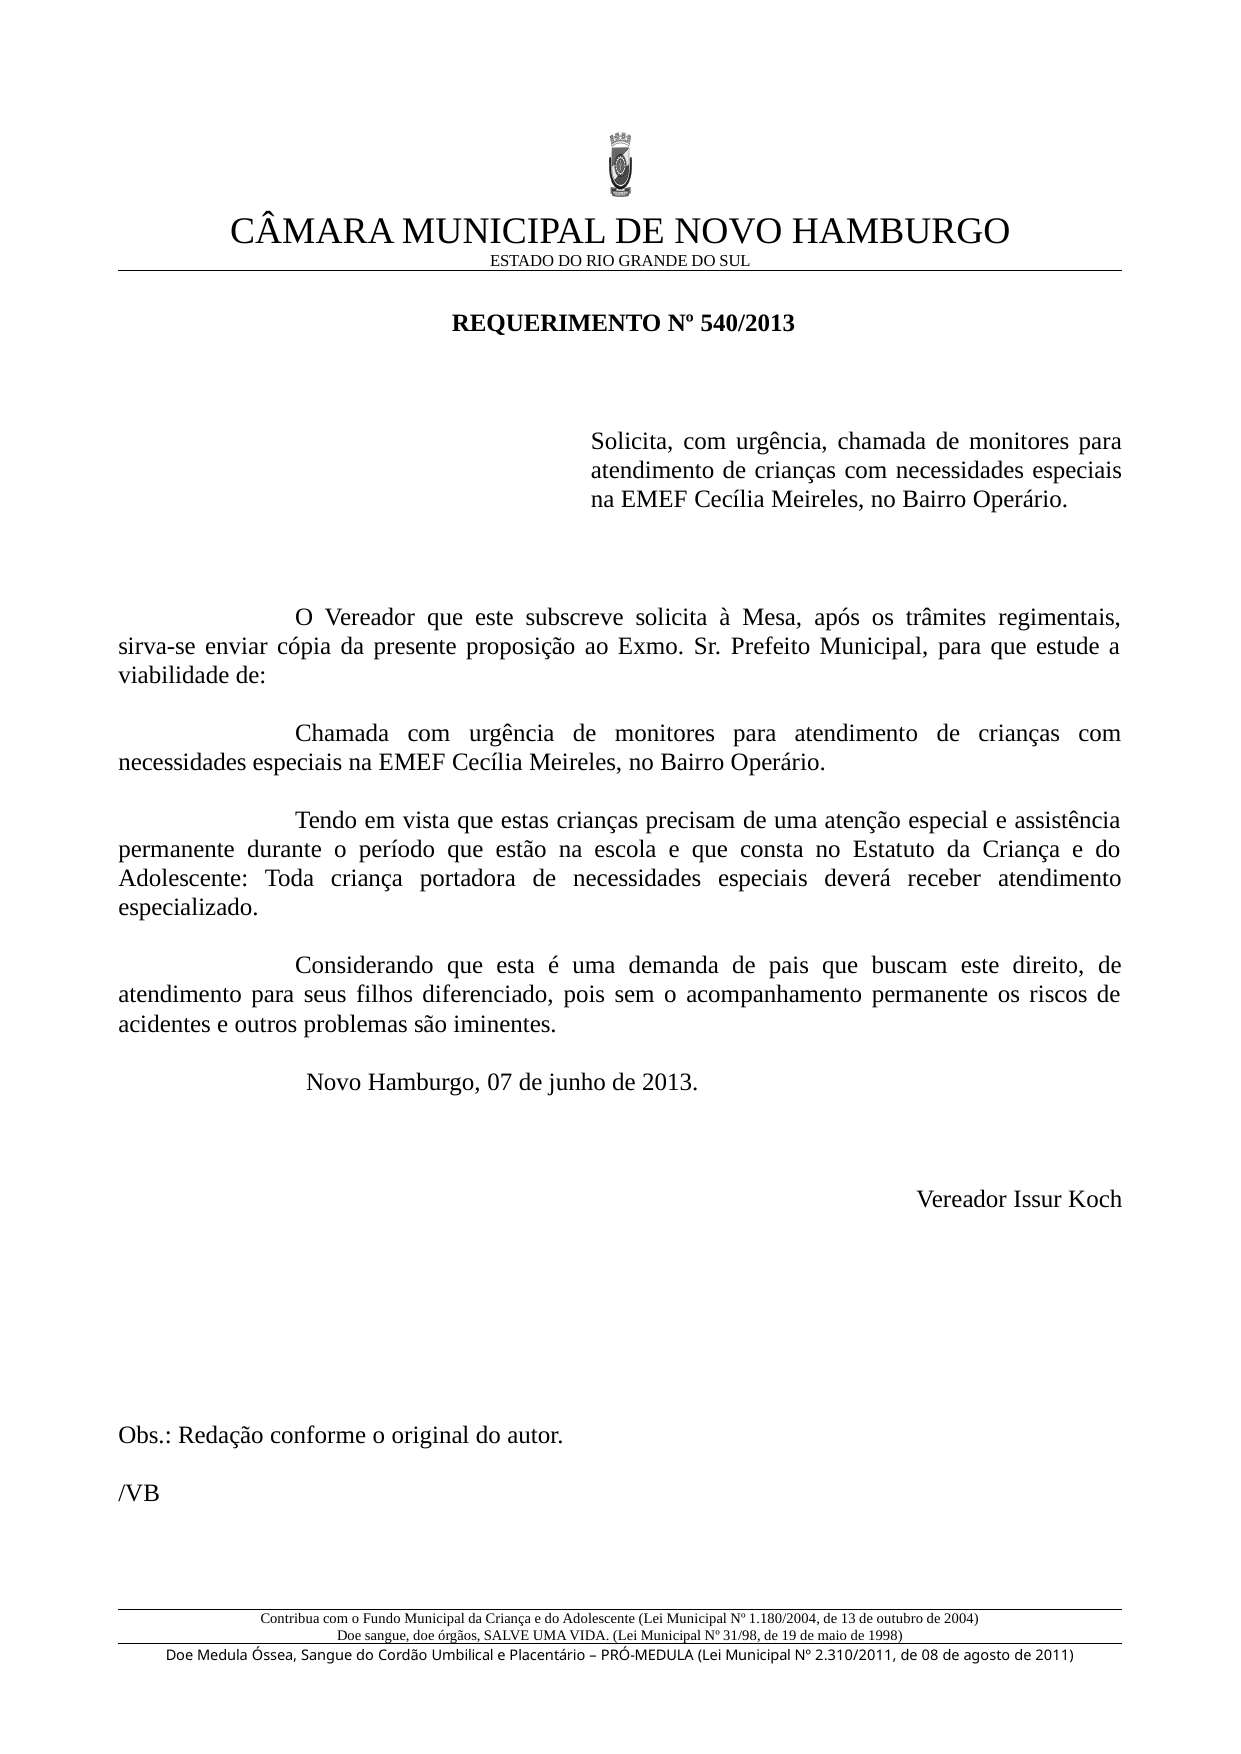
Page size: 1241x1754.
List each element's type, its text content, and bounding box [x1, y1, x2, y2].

text REQUERIMENTO Nº 540/2013 [118, 308, 1122, 337]
text Doe sangue, doe órgãos, SALVE UMA VIDA. (Lei Municipal Nº 31/98, de 19 de maio de 1998) [118, 1627, 1122, 1643]
text Doe Medula Óssea, Sangue do Cordão Umbilical e Placentário – PRÓ-MEDULA (Lei Municipal Nº 2.310/2011, de 08 de agosto de 2011) [118, 1644, 1122, 1664]
text /VB [118, 1478, 1122, 1507]
text ESTADO DO RIO GRANDE DO SUL [118, 252, 1122, 270]
text Tendo em vista que estas crianças precisam de uma atenção especial e assistência permanente durante o período que estão na escola e que consta no Estatuto da Criança e do Adolescente: Toda criança portadora de necessidades especiais deverá receber atendimento especializado. [118, 805, 1122, 921]
text CÂMARA MUNICIPAL DE NOVO HAMBURGO [118, 209, 1122, 252]
text Chamada com urgência de monitores para atendimento de crianças com necessidades especiais na EMEF Cecília Meireles, no Bairro Operário. [118, 718, 1122, 776]
text Contribua com o Fundo Municipal da Criança e do Adolescente (Lei Municipal Nº 1.180/2004, de 13 de outubro de 2004) [118, 1610, 1122, 1627]
text O Vereador que este subscreve solicita à Mesa, após os trâmites regimentais, sirva-se enviar cópia da presente proposição ao Exmo. Sr. Prefeito Municipal, para que estude a viabilidade de: [118, 602, 1122, 689]
text Obs.: Redação conforme o original do autor. [118, 1420, 1122, 1449]
text Vereador Issur Koch [118, 1184, 1122, 1213]
text Considerando que esta é uma demanda de pais que buscam este direito, de atendimento para seus filhos diferenciado, pois sem o acompanhamento permanente os riscos de acidentes e outros problemas são iminentes. [118, 950, 1122, 1037]
text Novo Hamburgo, 07 de junho de 2013. [118, 1067, 1122, 1096]
text Solicita, com urgência, chamada de monitores para atendimento de crianças com necessidades especiais na EMEF Cecília Meireles, no Bairro Operário. [591, 426, 1122, 513]
